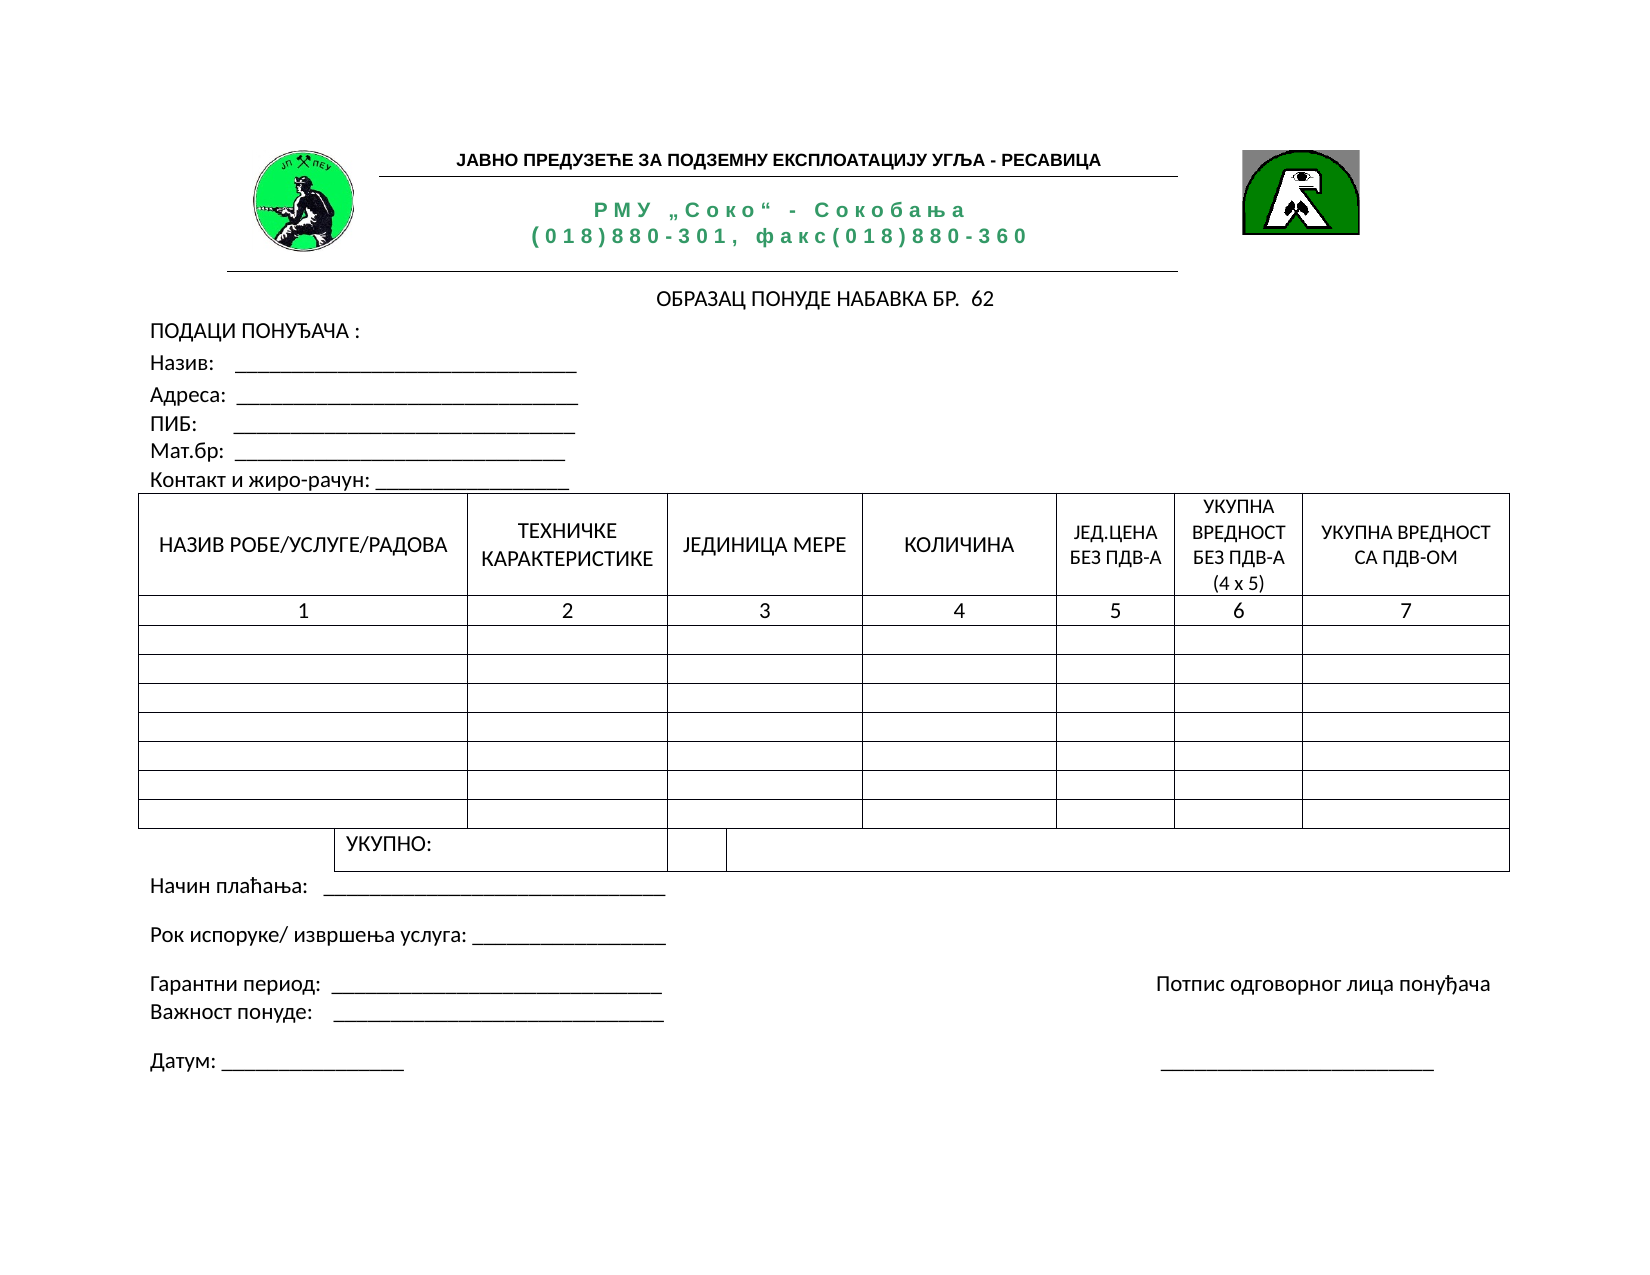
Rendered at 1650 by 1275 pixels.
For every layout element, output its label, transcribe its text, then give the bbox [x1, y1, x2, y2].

table_cell [468, 713, 667, 741]
table_cell [727, 829, 1509, 871]
table_cell 2 [468, 596, 667, 624]
table_cell [468, 626, 667, 653]
text Датум: ________________ ________________________ [150, 1046, 1500, 1074]
table_cell [1175, 684, 1302, 712]
table_cell [668, 800, 862, 828]
table_header ЈЕДИНИЦА МЕРЕ [668, 494, 862, 595]
table_cell [1175, 626, 1302, 653]
table_cell [139, 800, 467, 828]
table_header УКУПНА ВРЕДНОСТ БЕЗ ПДВ-А (4 x 5) [1175, 494, 1302, 595]
table_cell [668, 655, 862, 683]
picture [252, 150, 354, 252]
table_cell [1057, 713, 1174, 741]
text Гарантни период: _____________________________ Потпис одговорног лица понуђача Важност понуде: _____________________________ [150, 969, 1500, 1025]
table_cell [1303, 655, 1509, 683]
table_cell [139, 742, 467, 770]
table_cell [668, 771, 862, 799]
table_cell [863, 800, 1056, 828]
table_header НАЗИВ РОБЕ/УСЛУГЕ/РАДОВА [139, 494, 467, 595]
text Контакт и жиро-рачун: _________________ [150, 465, 1500, 493]
table_cell [468, 771, 667, 799]
table_cell [863, 655, 1056, 683]
text ПОДАЦИ ПОНУЂАЧА : [150, 316, 1500, 344]
table_cell [1175, 800, 1302, 828]
table_cell [1303, 713, 1509, 741]
table_cell [1057, 771, 1174, 799]
text Мат.бр: _____________________________ [150, 437, 1500, 465]
table_header УКУПНА ВРЕДНОСТ СА ПДВ-ОМ [1303, 494, 1509, 595]
table_cell [1057, 655, 1174, 683]
table_header ЈАВНО ПРЕДУЗЕЋЕ ЗА ПОДЗЕМНУ ЕКСПЛОАТАЦИЈУ УГЉА - РЕСАВИЦА [379, 150, 1178, 176]
table_cell 7 [1303, 596, 1509, 624]
table_cell [1057, 684, 1174, 712]
table_cell [139, 626, 467, 653]
table_header ТЕХНИЧКЕ КАРАКТЕРИСТИКЕ [468, 494, 667, 595]
table_cell [1057, 800, 1174, 828]
table_cell [668, 829, 726, 871]
text Рок испоруке/ извршења услуга: _________________ [150, 920, 1500, 948]
table_cell 1 [139, 596, 467, 624]
table_cell [1175, 771, 1302, 799]
table_cell 3 [668, 596, 862, 624]
table_cell [139, 655, 467, 683]
table_header ЈЕД.ЦЕНА БЕЗ ПДВ-А [1057, 494, 1174, 595]
table_cell [468, 655, 667, 683]
table_cell [468, 742, 667, 770]
table_cell 6 [1175, 596, 1302, 624]
table_cell [668, 742, 862, 770]
table_cell [863, 713, 1056, 741]
table_cell [863, 626, 1056, 653]
table_cell [1303, 800, 1509, 828]
text ПИБ: ______________________________ [150, 409, 1500, 437]
table_cell [1057, 742, 1174, 770]
table_cell [1303, 684, 1509, 712]
table_cell [1175, 655, 1302, 683]
table_header [1178, 150, 1424, 271]
table_cell [468, 800, 667, 828]
table_cell [139, 684, 467, 712]
table_cell [863, 742, 1056, 770]
text Адреса: ______________________________ [150, 381, 1500, 409]
table_cell [668, 713, 862, 741]
text Начин плаћања: ______________________________ [150, 872, 1500, 899]
table_header КОЛИЧИНА [863, 494, 1056, 595]
table_cell [863, 771, 1056, 799]
table_cell [1175, 742, 1302, 770]
table_cell 4 [863, 596, 1056, 624]
table_cell [668, 684, 862, 712]
table_cell [139, 829, 334, 871]
table_cell [1303, 742, 1509, 770]
table_cell [139, 771, 467, 799]
table_header [227, 150, 379, 271]
table_cell УКУПНО: [335, 829, 667, 871]
text Назив: ______________________________ [150, 348, 1500, 376]
table_cell [139, 713, 467, 741]
table_cell РМУ „Соко“ - Сокобања (018)880-301, факс(018)880-360 [379, 177, 1178, 271]
picture [1242, 150, 1360, 235]
table_cell [1175, 713, 1302, 741]
table_cell [1303, 771, 1509, 799]
table_cell [863, 684, 1056, 712]
text ОБРАЗАЦ ПОНУДЕ НАБАВКА БР. 62 [150, 284, 1500, 312]
table_cell [1303, 626, 1509, 653]
table_cell 5 [1057, 596, 1174, 624]
table_cell [1057, 626, 1174, 653]
table_cell [668, 626, 862, 653]
table_cell [468, 684, 667, 712]
